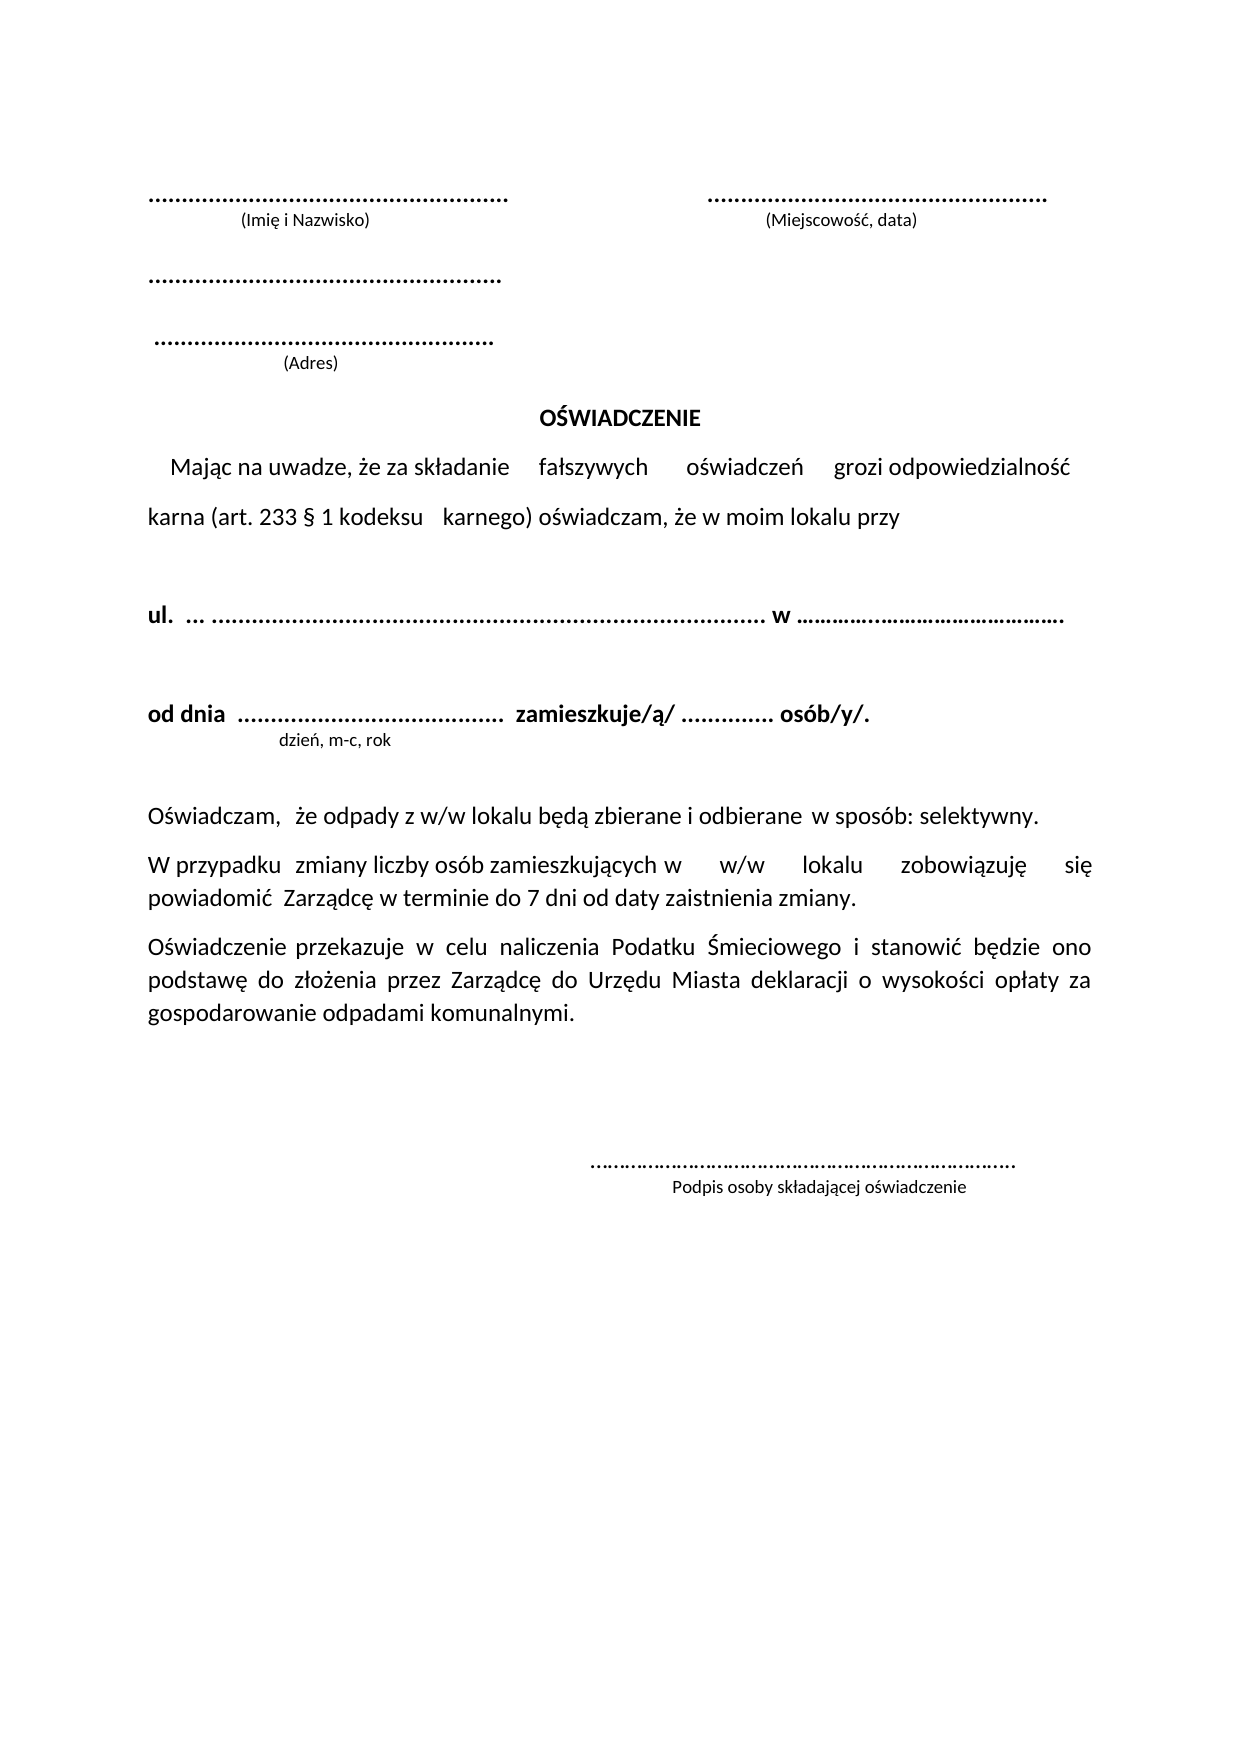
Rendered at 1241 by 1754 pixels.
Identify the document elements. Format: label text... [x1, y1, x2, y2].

text ……………………………………………………………….. [516, 1144, 1093, 1175]
text Podpis osoby składającej oświadczenie [148, 1175, 1093, 1198]
text W przypadku zmiany liczby osób zamieszkujących w w/w lokalu zobowiązuję się powiadomić Zarządcę w terminie do 7 dni od daty zaistnienia zmiany. [148, 850, 1093, 913]
text Oświadczam, że odpady z w/w lokalu będą zbierane i odbierane w sposób: selektywny. [148, 800, 1093, 831]
text OŚWIADCZENIE [148, 402, 1093, 433]
text od dnia ........................................ zamieszkuje/ą/ .............. osób/y/. [148, 698, 1093, 728]
text karna (art. 233 § 1 kodeksu karnego) oświadczam, że w moim lokalu przy [148, 501, 1093, 531]
text Oświadczenie przekazuje w celu naliczenia Podatku Śmieciowego i stanowić będzie ono podstawę do złożenia przez Zarządcę do Urzędu Miasta deklaracji o wysokości opłaty za gospodarowanie odpadami komunalnymi. [148, 932, 1093, 1027]
text Mając na uwadze, że za składanie fałszywych oświadczeń grozi odpowiedzialność [148, 451, 1093, 482]
text dzień, m-c, rok [148, 728, 1093, 751]
text ..................................................... [148, 259, 1093, 290]
text (Imię i Nazwisko) (Miejscowość, data) [148, 209, 1093, 232]
text ................................................... [148, 321, 1093, 351]
text ul. ... ................................................................................... w …………..…………………………. [148, 599, 1093, 630]
text ...................................................... ................................................... [148, 178, 1093, 209]
text (Adres) [148, 351, 1093, 374]
